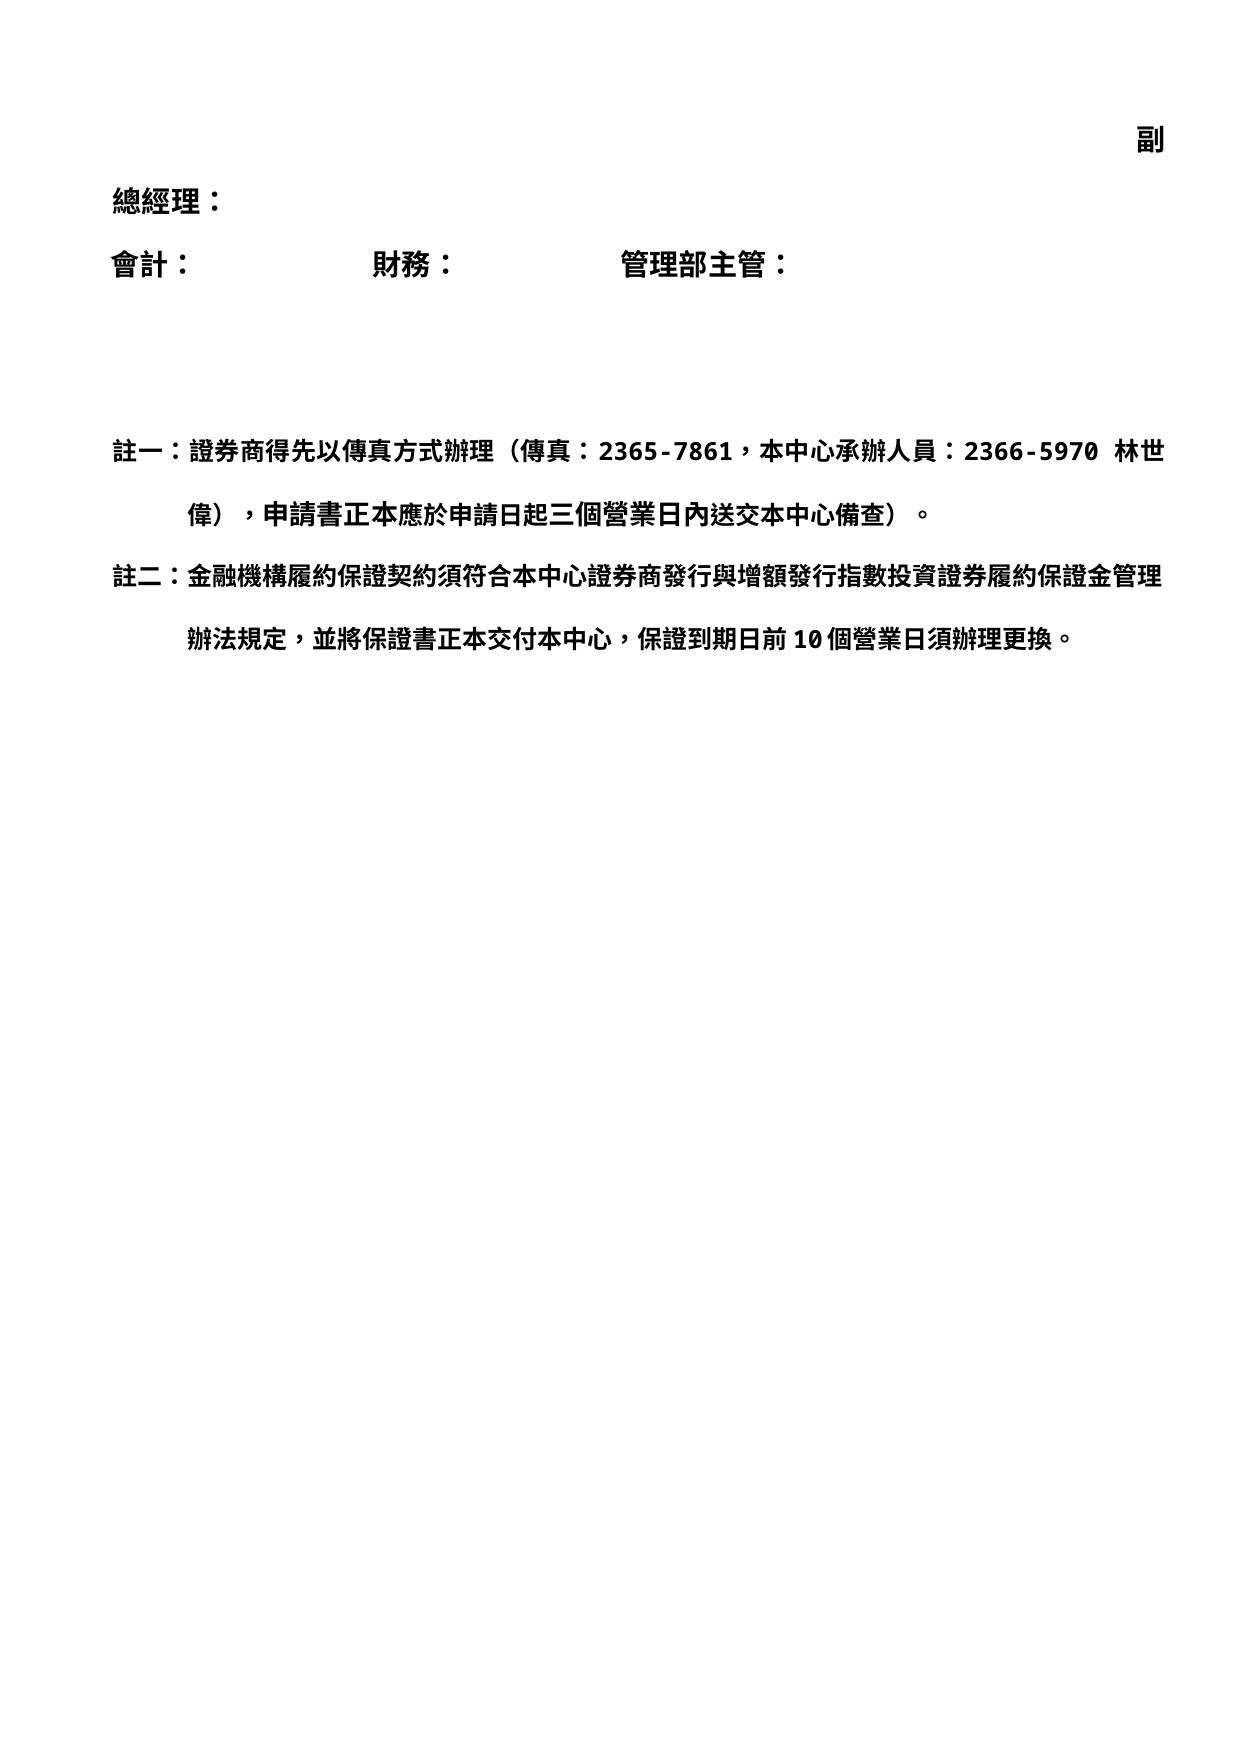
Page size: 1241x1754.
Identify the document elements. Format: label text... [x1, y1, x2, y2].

text 會計： 財務： 管理部主管： [75, 221, 1165, 283]
text 註二：金融機構履約保證契約須符合本中心證券商發行與增額發行指數投資證券履約保證金管理辦法規定，並將保證書正本交付本中心，保證到期日前10個營業日須辦理更換。 [112, 533, 1165, 658]
text 註一：證券商得先以傳真方式辦理（傳真：2365-7861，本中心承辦人員：2366-5970 林世偉），申請書正本應於申請日起三個營業日內送交本中心備查）。 [112, 408, 1165, 533]
text 副總經理： [112, 96, 1165, 221]
